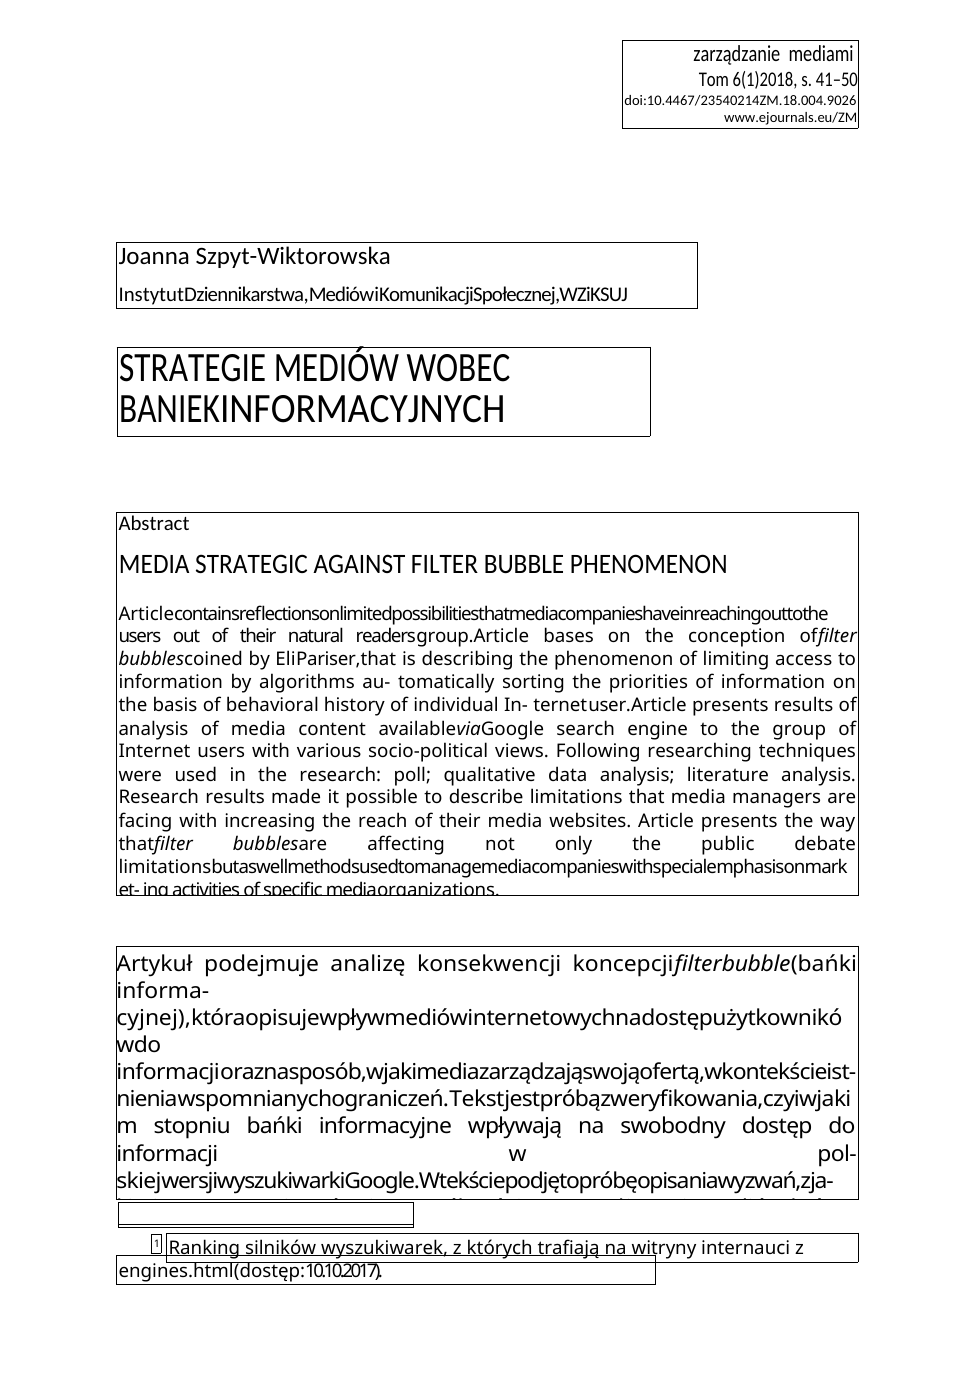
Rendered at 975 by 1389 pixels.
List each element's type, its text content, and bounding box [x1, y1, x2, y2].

text Artykuł podejmuje analizę konsekwencji koncepcjifilterbubble(bańki informa- cyjnej),któraopisujewpływmediówinternetowychnadostępużytkownikówdo informacjioraznasposób,wjakimediazarządzająswojąofertą,wkontekścieist- nieniawspomnianychograniczeń.Tekstjestpróbązweryfikowania,czyiwjakim stopniu bańki informacyjne wpływają na swobodny dostęp do informacji w pol- skiejwersjiwyszukiwarkiGoogle.Wtekściepodjętopróbęopisaniawyzwań,zja- kimi muszą mierzyć się współcześnie menedżerowiemediów,którzy podejmują różnorodnedziałaniawcelubudowaniaszerokiejdystrybucjiswoichproduktów,w sytuacji dominacji rynkowej jednej wyszukiwarki narynku1. [117, 950, 857, 1199]
text http://ranking.pl/pl/rankings/search-engines.html(dostęp:10.10.2017). [118, 1257, 655, 1284]
text InstytutDziennikarstwa,MediówiKomunikacjiSpołecznej,WZiKSUJ [118, 281, 697, 306]
text doi:10.4467/23540214ZM.18.004.9026 [624, 91, 858, 108]
text 1 [154, 1237, 161, 1251]
text zarządzanie mediami [693, 41, 858, 66]
text Articlecontainsreflectionsonlimitedpossibilitiesthatmediacompanieshaveinreachingouttothe users out of their natural readersgroup.Article bases on the conception offilter bubblescoined by EliPariser,that is describing the phenomenon of limiting access to information by algorithms au- tomatically sorting the priorities of information on the basis of behavioral history of individual In- ternetuser.Article presents results of analysis of media content availableviaGoogle search engine to the group of Internet users with various socio-political views. Following researching techniques were used in the research: poll; qualitative data analysis; literature analysis. Research results made it possible to describe limitations that media managers are facing with increasing the reach of their media websites. Article presents the way thatfilter bubblesare affecting not only the public debate limitationsbutaswellmethodsusedtomanagemediacompanieswithspecialemphasisonmarket- ing activities of specific mediaorganizations. [118, 602, 857, 895]
text Ranking silników wyszukiwarek, z których trafiają na witryny internauci z obszaru Polski: [168, 1235, 858, 1262]
text Tom 6(1)2018, s. 41–50 [698, 66, 858, 91]
text www.ejournals.eu/ZM [724, 108, 858, 126]
text MEDIA STRATEGIC AGAINST FILTER BUBBLE PHENOMENON [119, 546, 858, 580]
text Joanna Szpyt-Wiktorowska [118, 243, 697, 269]
text STRATEGIE MEDIÓW WOBEC BANIEKINFORMACYJNYCH [119, 348, 650, 433]
text Abstract [118, 513, 858, 535]
